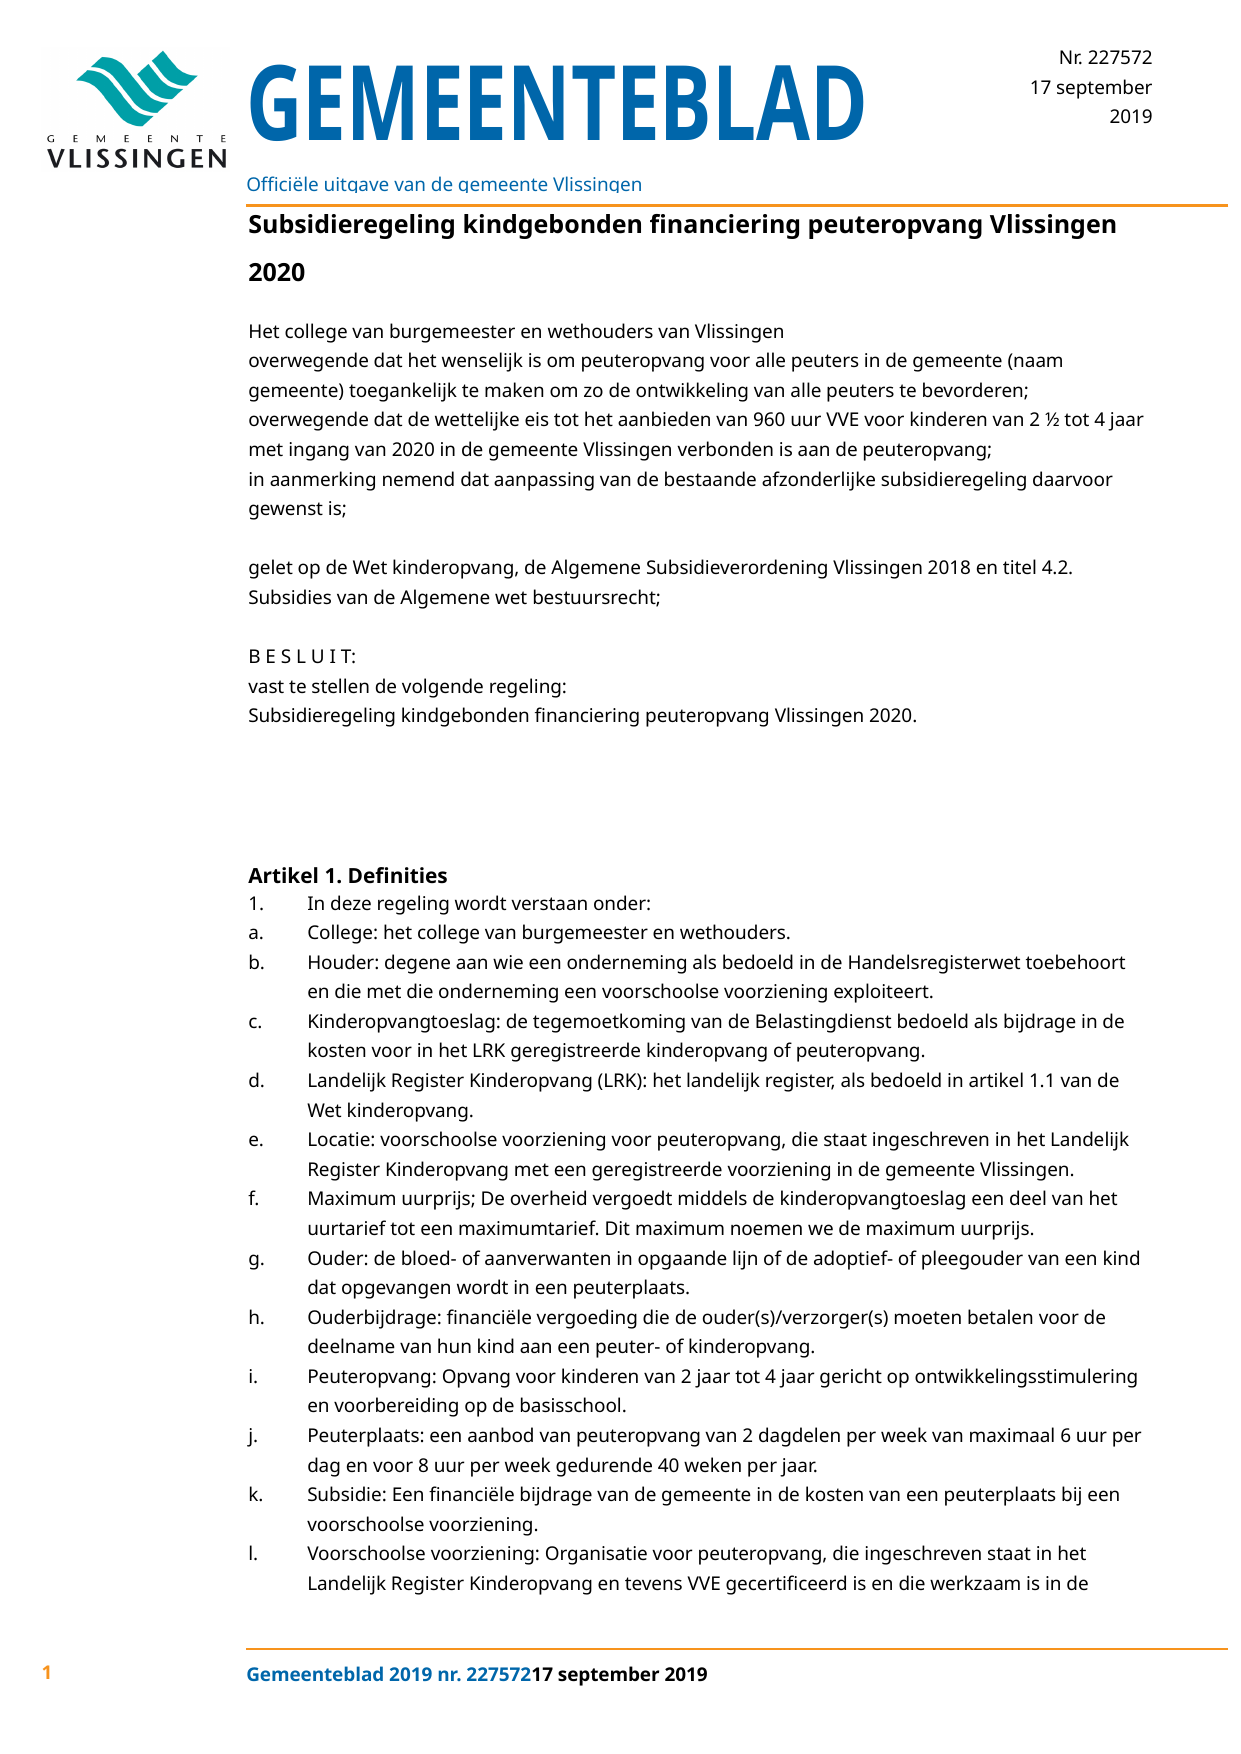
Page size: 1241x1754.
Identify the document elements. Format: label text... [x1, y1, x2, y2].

list Locatie: voorschoolse voorziening voor peuteropvang, die staat ingeschreven in het Landelijk Register Kinderopvang met een geregistreerde voorziening in de gemeente Vlissingen. [248, 1126, 1152, 1182]
list Houder: degene aan wie een onderneming als bedoeld in de Handelsregisterwet toebehoort en die met die onderneming een voorschoolse voorziening exploiteert. [248, 949, 1152, 1004]
text Subsidieregeling kindgebonden financiering peuteropvang Vlissingen 2020. [248, 702, 1152, 728]
list Peuteropvang: Opvang voor kinderen van 2 jaar tot 4 jaar gericht op ontwikkelingsstimulering en voorbereiding op de basisschool. [248, 1363, 1152, 1418]
list Ouderbijdrage: financiële vergoeding die de ouder(s)/verzorger(s) moeten betalen voor de deelname van hun kind aan een peuter- of kinderopvang. [248, 1304, 1152, 1359]
list Kinderopvangtoeslag: de tegemoetkoming van de Belastingdienst bedoeld als bijdrage in de kosten voor in het LRK geregistreerde kinderopvang of peuteropvang. [248, 1008, 1152, 1063]
list Maximum uurprijs; De overheid vergoedt middels de kinderopvangtoeslag een deel van het uurtarief tot een maximumtarief. Dit maximum noemen we de maximum uurprijs. [248, 1186, 1152, 1241]
text Subsidieregeling kindgebonden financiering peuteropvang Vlissingen 2020 [248, 207, 1152, 288]
text Het college van burgemeester en wethouders van Vlissingen [248, 318, 1152, 344]
text overwegende dat het wenselijk is om peuteropvang voor alle peuters in de gemeente (naam gemeente) toegankelijk te maken om zo de ontwikkeling van alle peuters te bevorderen; [248, 347, 1152, 403]
list Subsidie: Een financiële bijdrage van de gemeente in de kosten van een peuterplaats bij een voorschoolse voorziening. [248, 1481, 1152, 1537]
text Artikel 1. Definities [248, 861, 1152, 890]
list In deze regeling wordt verstaan onder: [248, 890, 1152, 916]
text overwegende dat de wettelijke eis tot het aanbieden van 960 uur VVE voor kinderen van 2 ½ tot 4 jaar met ingang van 2020 in de gemeente Vlissingen verbonden is aan de peuteropvang; [248, 407, 1152, 462]
text vast te stellen de volgende regeling: [248, 673, 1152, 699]
text in aanmerking nemend dat aanpassing van de bestaande afzonderlijke subsidieregeling daarvoor gewenst is; [248, 466, 1152, 521]
text B E S L U I T: [248, 643, 1152, 669]
list Ouder: de bloed- of aanverwanten in opgaande lijn of de adoptief- of pleegouder van een kind dat opgevangen wordt in een peuterplaats. [248, 1245, 1152, 1300]
text gelet op de Wet kinderopvang, de Algemene Subsidieverordening Vlissingen 2018 en titel 4.2. Subsidies van de Algemene wet bestuursrecht; [248, 554, 1152, 610]
list College: het college van burgemeester en wethouders. [248, 919, 1152, 945]
list Peuterplaats: een aanbod van peuteropvang van 2 dagdelen per week van maximaal 6 uur per dag en voor 8 uur per week gedurende 40 weken per jaar. [248, 1422, 1152, 1478]
picture [41, 47, 231, 172]
list Landelijk Register Kinderopvang (LRK): het landelijk register, als bedoeld in artikel 1.1 van de Wet kinderopvang. [248, 1067, 1152, 1123]
list Voorschoolse voorziening: Organisatie voor peuteropvang, die ingeschreven staat in het Landelijk Register Kinderopvang en tevens VVE gecertificeerd is en die werkzaam is in de [248, 1541, 1152, 1596]
